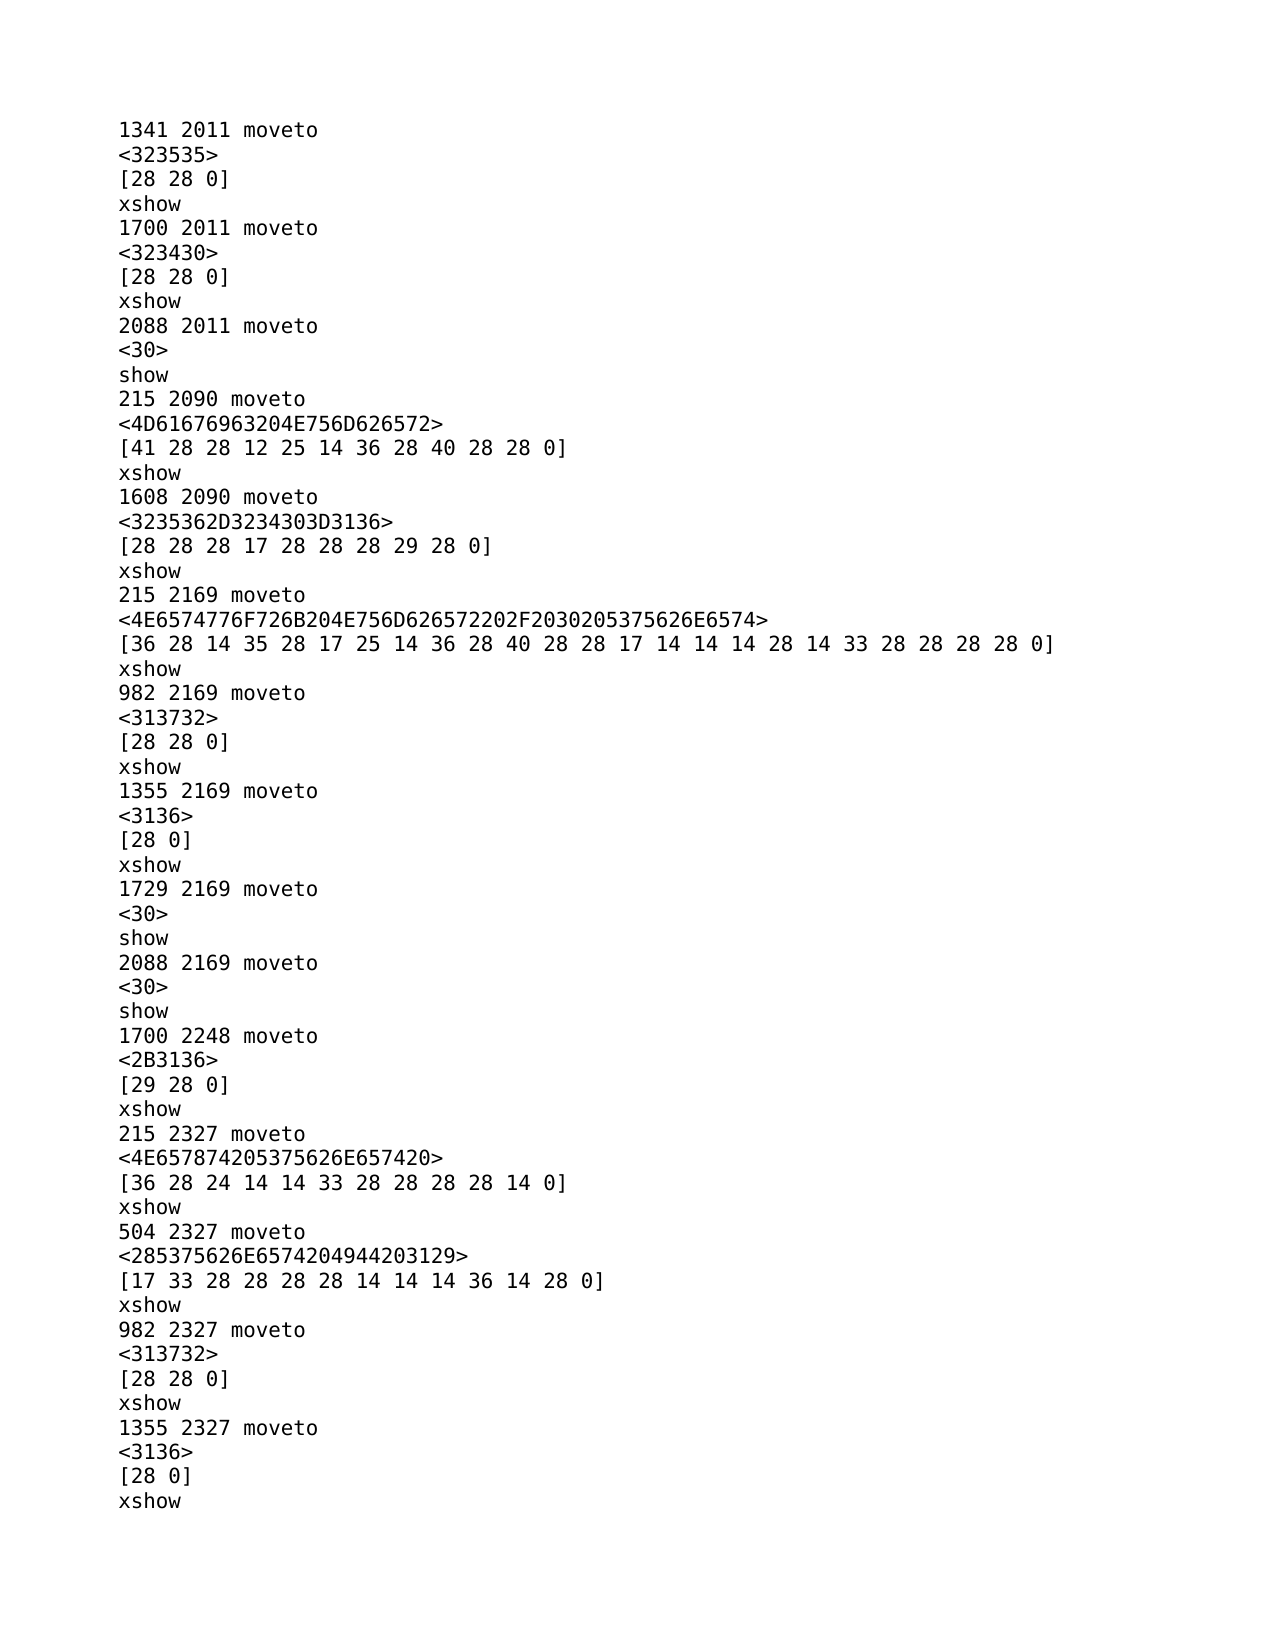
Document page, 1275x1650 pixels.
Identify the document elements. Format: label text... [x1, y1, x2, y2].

text 215 2327 moveto [118, 1122, 1157, 1146]
text [36 28 14 35 28 17 25 14 36 28 40 28 28 17 14 14 14 28 14 33 28 28 28 28 0] [118, 632, 1157, 657]
text 1355 2327 moveto [118, 1416, 1157, 1440]
text show [118, 363, 1157, 387]
text [28 0] [118, 828, 1157, 852]
text xshow [118, 754, 1157, 779]
text [41 28 28 12 25 14 36 28 40 28 28 0] [118, 436, 1157, 461]
text xshow [118, 1195, 1157, 1220]
text 982 2169 moveto [118, 681, 1157, 706]
text [28 0] [118, 1464, 1157, 1489]
text 1341 2011 moveto [118, 118, 1157, 143]
text xshow [118, 559, 1157, 583]
text <2B3136> [118, 1048, 1157, 1073]
text show [118, 999, 1157, 1024]
text <285375626E6574204944203129> [118, 1244, 1157, 1269]
text [28 28 0] [118, 167, 1157, 192]
text show [118, 926, 1157, 950]
text 504 2327 moveto [118, 1220, 1157, 1244]
text [28 28 28 17 28 28 28 29 28 0] [118, 534, 1157, 559]
text <3136> [118, 803, 1157, 828]
text 2088 2169 moveto [118, 950, 1157, 975]
text 215 2090 moveto [118, 387, 1157, 412]
text <4D61676963204E756D626572> [118, 412, 1157, 436]
text 1700 2248 moveto [118, 1024, 1157, 1048]
text <30> [118, 901, 1157, 926]
text [28 28 0] [118, 265, 1157, 289]
text xshow [118, 1097, 1157, 1122]
text 2088 2011 moveto [118, 314, 1157, 338]
text <4E657874205375626E657420> [118, 1146, 1157, 1171]
text [28 28 0] [118, 1367, 1157, 1391]
text xshow [118, 1489, 1157, 1513]
text <3235362D3234303D3136> [118, 510, 1157, 534]
text 1608 2090 moveto [118, 485, 1157, 510]
text <313732> [118, 1342, 1157, 1367]
text xshow [118, 852, 1157, 877]
text [28 28 0] [118, 730, 1157, 754]
text [29 28 0] [118, 1073, 1157, 1097]
text <30> [118, 975, 1157, 999]
text [17 33 28 28 28 28 14 14 14 36 14 28 0] [118, 1269, 1157, 1293]
text <3136> [118, 1440, 1157, 1464]
text <323535> [118, 143, 1157, 167]
text [36 28 24 14 14 33 28 28 28 28 14 0] [118, 1171, 1157, 1195]
text 982 2327 moveto [118, 1318, 1157, 1342]
text xshow [118, 657, 1157, 681]
text <323430> [118, 241, 1157, 265]
text 1729 2169 moveto [118, 877, 1157, 901]
text <313732> [118, 706, 1157, 730]
text xshow [118, 192, 1157, 216]
text xshow [118, 289, 1157, 314]
text xshow [118, 461, 1157, 485]
text <4E6574776F726B204E756D626572202F2030205375626E6574> [118, 608, 1157, 632]
text xshow [118, 1391, 1157, 1416]
text <30> [118, 338, 1157, 363]
text 1700 2011 moveto [118, 216, 1157, 241]
text xshow [118, 1293, 1157, 1318]
text 1355 2169 moveto [118, 779, 1157, 803]
text 215 2169 moveto [118, 583, 1157, 608]
